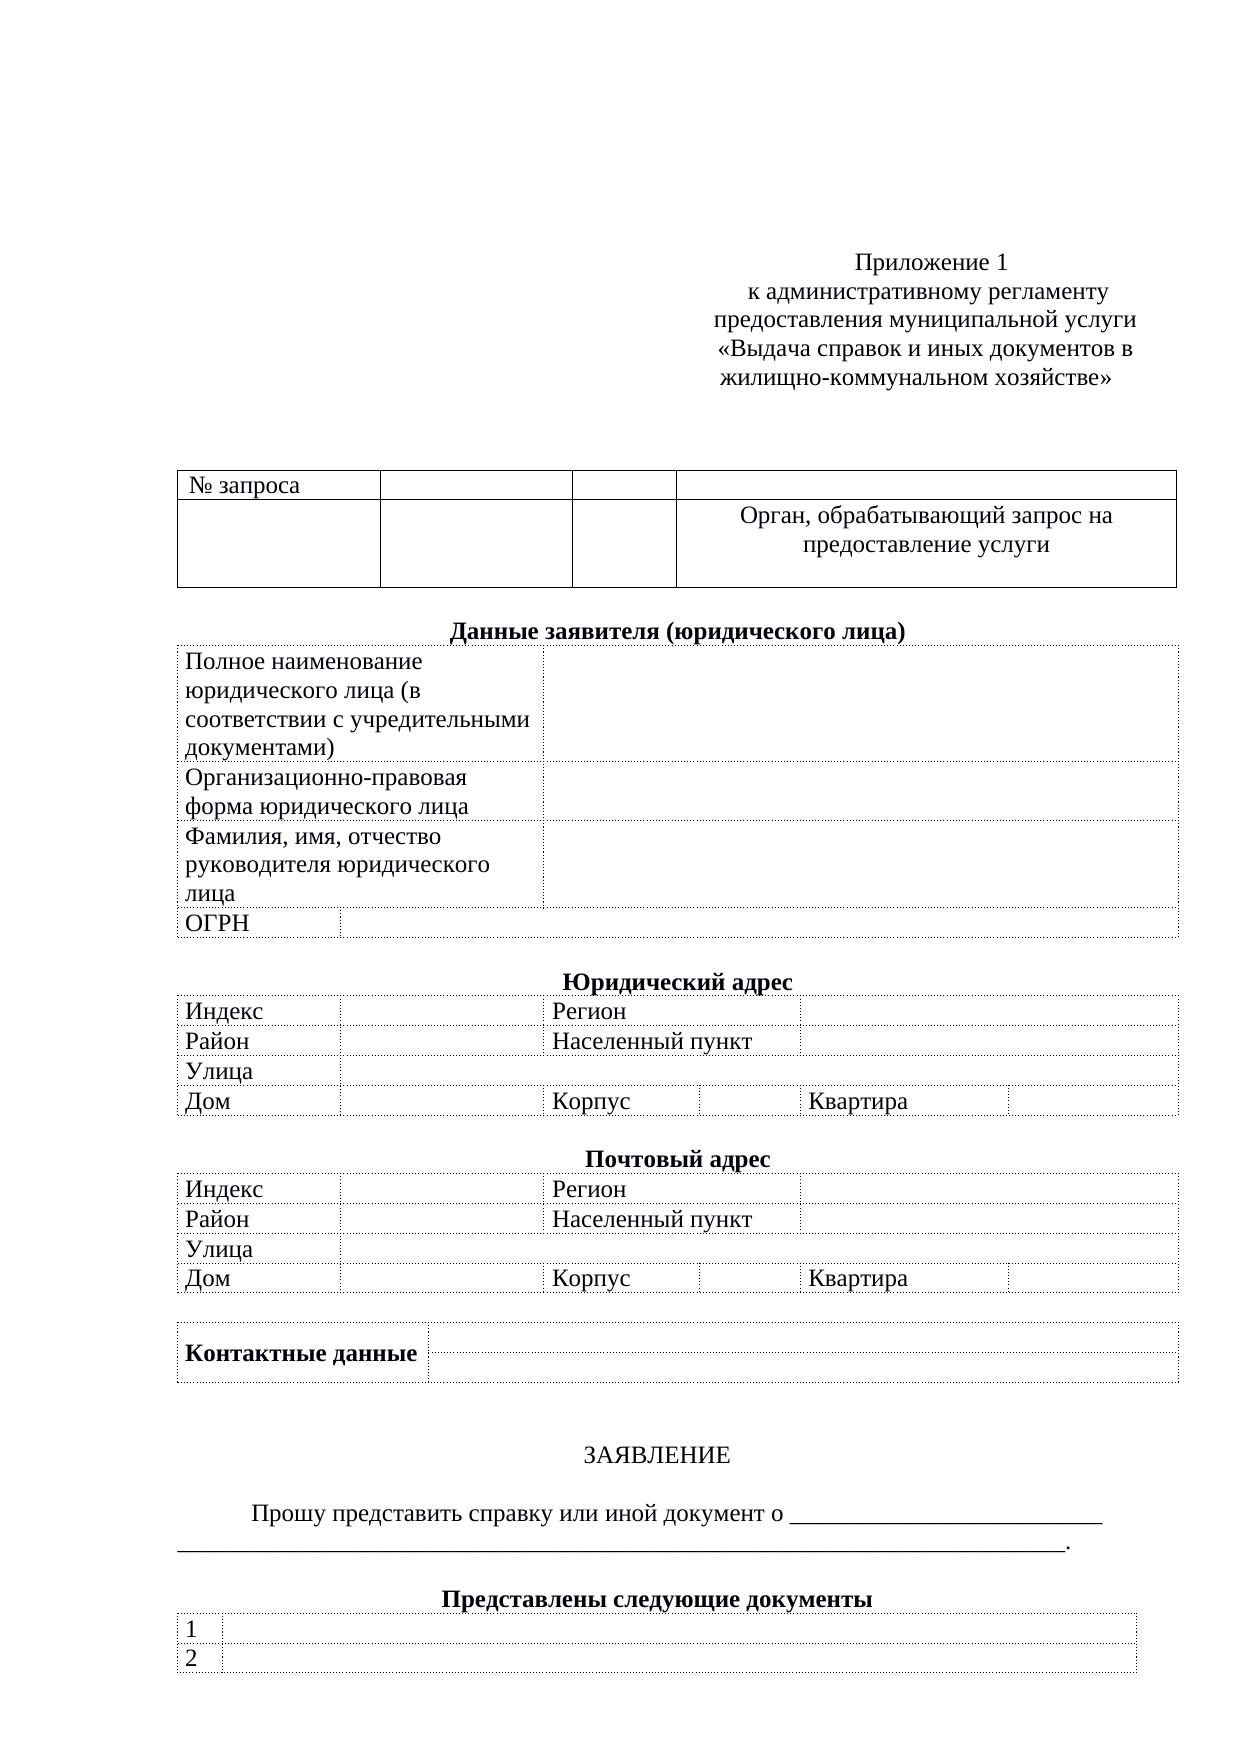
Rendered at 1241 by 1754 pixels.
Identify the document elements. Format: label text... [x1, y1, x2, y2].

table_cell [544, 761, 1178, 820]
table_cell [573, 500, 676, 587]
table_cell Полное наименование юридического лица (в соответствии с учредительными документами) [177, 645, 544, 761]
table_cell [800, 1292, 1009, 1322]
table_cell [1009, 1292, 1178, 1322]
table_cell 1 [177, 1613, 222, 1642]
table_cell Район [177, 1203, 340, 1233]
table_cell [381, 500, 572, 587]
text жилищно-коммунальном хозяйстве» [177, 362, 1137, 391]
table_cell [340, 1263, 544, 1292]
table_cell [1009, 1263, 1178, 1292]
table_cell [1009, 1085, 1178, 1114]
table_cell Район [177, 1025, 340, 1055]
table_cell Улица [177, 1233, 340, 1262]
text «Выдача справок и иных документов в [177, 333, 1137, 362]
table_cell Почтовый адрес [177, 1115, 1178, 1173]
table_cell Квартира [800, 1263, 1009, 1292]
table_header Данные заявителя (юридического лица) [177, 616, 1178, 645]
table_cell [340, 1203, 544, 1233]
table_cell [340, 995, 544, 1025]
text _______________________________________________________________________. [177, 1526, 1137, 1555]
text ЗАЯВЛЕНИЕ [177, 1440, 1137, 1469]
text предоставления муниципальной услуги [177, 304, 1137, 333]
table_cell [700, 1263, 800, 1292]
table_cell Населенный пункт [544, 1025, 800, 1055]
table_cell [800, 1203, 1178, 1233]
table_cell [340, 1173, 544, 1203]
table_cell [340, 1025, 544, 1055]
table_cell Корпус [544, 1085, 699, 1114]
table_header № запроса [178, 471, 380, 499]
text к административному регламенту [177, 276, 1137, 304]
table_cell Фамилия, имя, отчество руководителя юридического лица [177, 820, 544, 907]
table_cell [544, 1292, 699, 1322]
table_cell [340, 1292, 544, 1322]
table_cell Регион [544, 995, 800, 1025]
table_cell [800, 995, 1178, 1025]
table_cell Корпус [544, 1263, 699, 1292]
table_cell [340, 1085, 544, 1114]
table_cell [700, 1085, 800, 1114]
table_cell Квартира [800, 1085, 1009, 1114]
table_cell 2 [177, 1643, 222, 1672]
table_cell [429, 1322, 1178, 1352]
table_cell Организационно-правовая форма юридического лица [177, 761, 544, 820]
table_cell Контактные данные [177, 1322, 429, 1382]
text Прошу представить справку или иной документ о _________________________ [177, 1498, 1137, 1526]
table_cell [222, 1643, 1137, 1672]
table_cell Улица [177, 1055, 340, 1085]
table_cell Дом [177, 1263, 340, 1292]
table_cell [340, 907, 1178, 937]
table_cell [178, 500, 380, 587]
table_cell Дом [177, 1085, 340, 1114]
table_cell Индекс [177, 1173, 340, 1203]
table_cell [429, 1352, 1178, 1382]
table_cell Орган, обрабатывающий запрос на предоставление услуги [677, 500, 1176, 587]
subtitle Приложение 1 [177, 247, 1137, 276]
table_cell Населенный пункт [544, 1203, 800, 1233]
table_cell [800, 1173, 1178, 1203]
table_cell ОГРН [177, 907, 340, 937]
table_cell [340, 1233, 1178, 1262]
table_cell [700, 1292, 800, 1322]
table_header Представлены следующие документы [177, 1584, 1137, 1613]
table_cell Регион [544, 1173, 800, 1203]
table_header [381, 471, 572, 499]
table_header [573, 471, 676, 499]
table_cell [800, 1025, 1178, 1055]
table_cell [340, 1055, 1178, 1085]
table_cell [544, 645, 1178, 761]
table_cell Юридический адрес [177, 937, 1178, 995]
table_cell [177, 1292, 340, 1322]
table_cell [222, 1613, 1137, 1642]
table_header [677, 471, 1176, 499]
table_cell [544, 820, 1178, 907]
table_cell Индекс [177, 995, 340, 1025]
